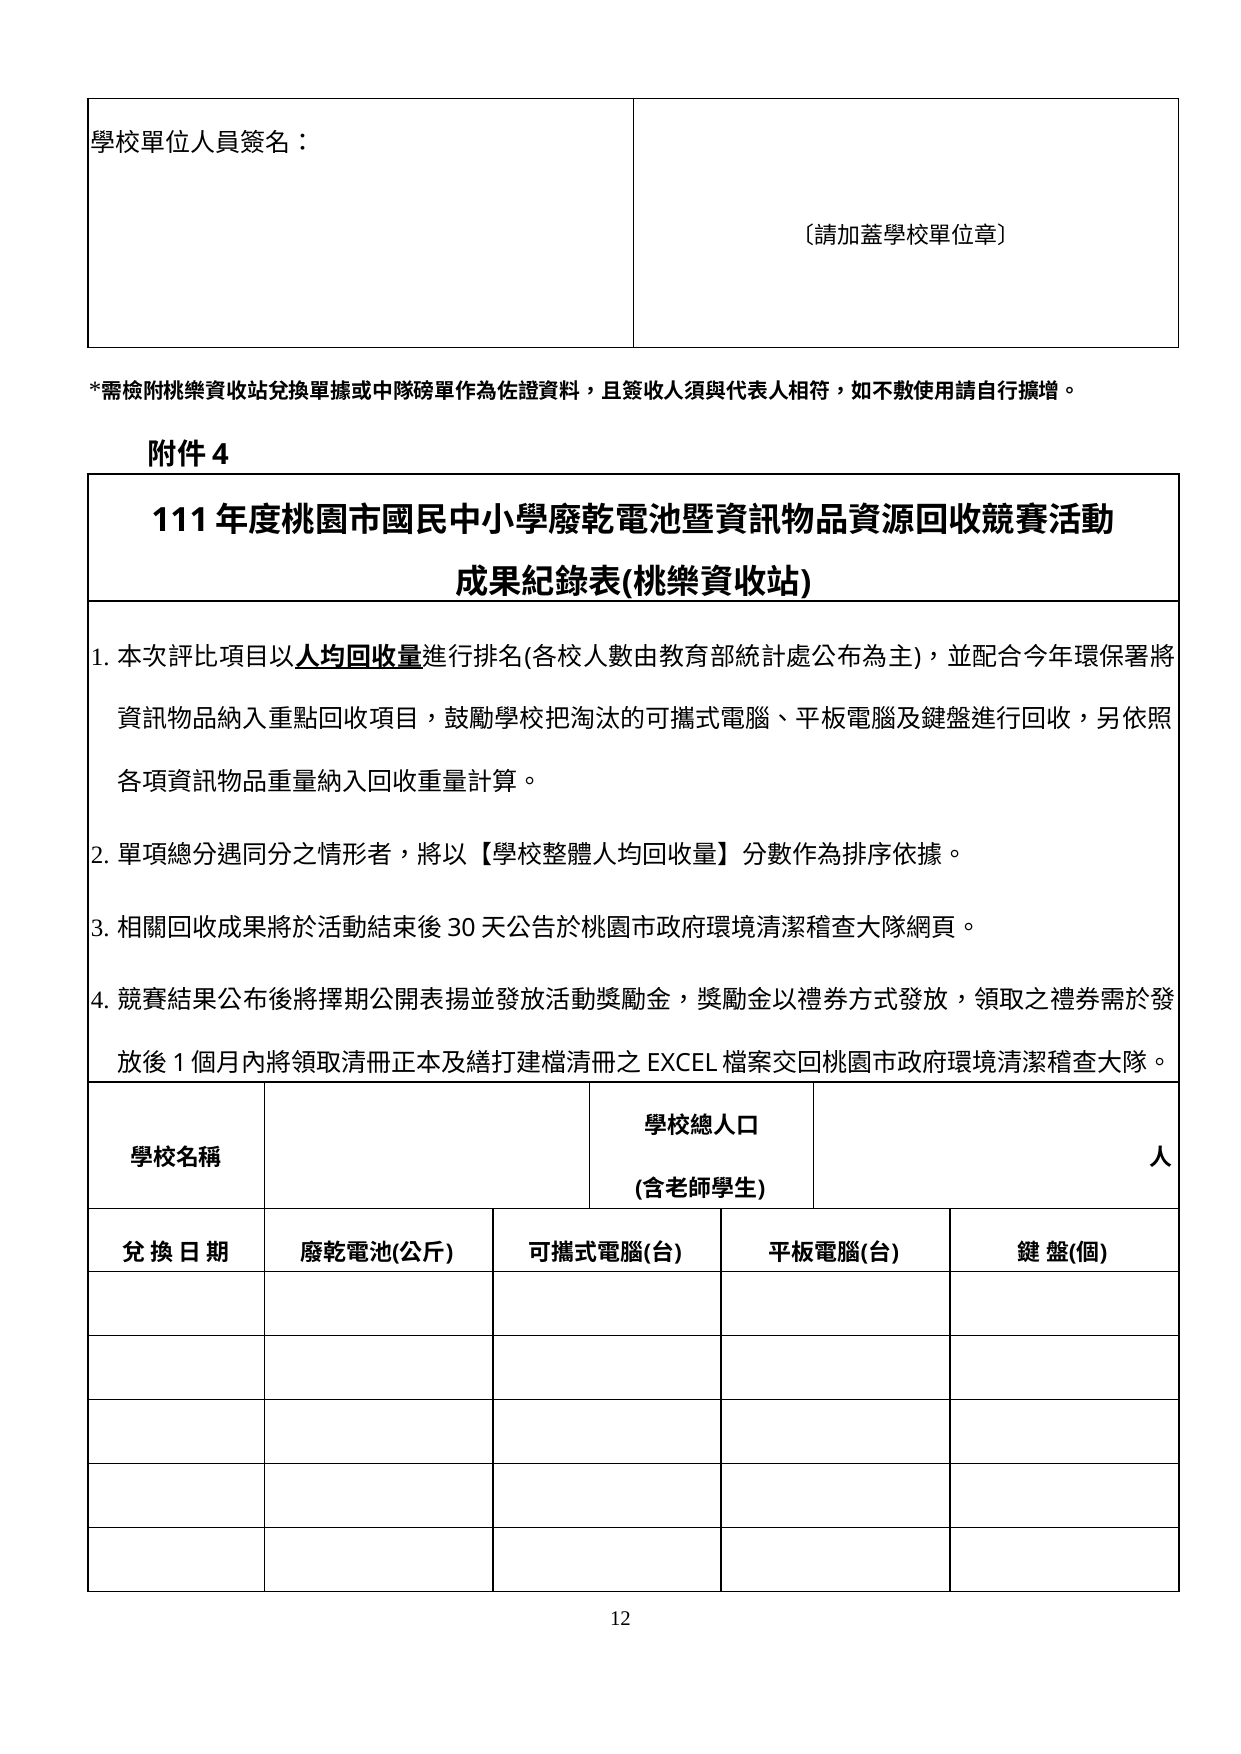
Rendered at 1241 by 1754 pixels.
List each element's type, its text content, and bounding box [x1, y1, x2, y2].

table_cell [494, 1336, 720, 1399]
table_cell [722, 1336, 949, 1399]
table_cell 廢乾電池(公斤) [265, 1209, 492, 1271]
table_cell [265, 1464, 492, 1527]
table_cell [494, 1272, 720, 1335]
table_cell [722, 1272, 949, 1335]
table_cell 鍵 盤(個) [951, 1209, 1178, 1271]
table_cell [722, 1400, 949, 1463]
table_cell 學校名稱 [89, 1083, 264, 1207]
table_cell 兌 換 日 期 [89, 1209, 264, 1271]
table_cell 學校總人口 (含老師學生) [590, 1083, 813, 1207]
table_cell 人 [814, 1083, 1178, 1207]
table_cell [265, 1400, 492, 1463]
table_cell [89, 1400, 264, 1463]
table_cell [951, 1272, 1178, 1335]
table_cell [951, 1464, 1178, 1527]
table_cell 學校單位人員簽名： [89, 99, 633, 347]
table_cell [265, 1336, 492, 1399]
table_cell [89, 1464, 264, 1527]
table_cell 平板電腦(台) [722, 1209, 949, 1271]
table_cell 可攜式電腦(台) [494, 1209, 720, 1271]
table_cell [722, 1528, 949, 1591]
table_header 111年度桃園市國民中小學廢乾電池暨資訊物品資源回收競賽活動 成果紀錄表(桃樂資收站) [89, 475, 1178, 600]
text *需檢附桃樂資收站兌換單據或中隊磅單作為佐證資料，且簽收人須與代表人相符，如不敷使用請自行擴增。 [89, 348, 1092, 411]
table_cell [494, 1464, 720, 1527]
table_cell [494, 1400, 720, 1463]
table_cell [89, 1336, 264, 1399]
table_cell [951, 1528, 1178, 1591]
table_cell [494, 1528, 720, 1591]
table_cell 〔請加蓋學校單位章〕 [634, 99, 1178, 347]
table_cell [265, 1272, 492, 1335]
table_cell [951, 1336, 1178, 1399]
table_cell [722, 1464, 949, 1527]
table_cell [265, 1528, 492, 1591]
table_cell [89, 1272, 264, 1335]
table_cell [89, 1528, 264, 1591]
table_cell [265, 1083, 589, 1207]
text 附件4 [148, 411, 1092, 473]
table_cell [951, 1400, 1178, 1463]
table_cell 本次評比項目以人均回收量進行排名(各校人數由教育部統計處公布為主)，並配合今年環保署將資訊物品納入重點回收項目，鼓勵學校把淘汰的可攜式電腦、平板電腦及鍵盤進行回收，另依照各項資訊物品重量納入回收重量計算。 單項總分遇同分之情形者，將以【學校整體人均回收量】分數作為排序依據。 相關回收成果將於活動結束後30天公告於桃園市政府環境清潔稽查大隊網頁。 競賽結果公布後將擇期公開表揚並發放活動獎勵金，獎勵金以禮券方式發放，領取之禮券需於發放後1個月內將領取清冊正本及繕打建檔清冊之EXCEL檔案交回桃園市政府環境清潔稽查大隊。 [89, 602, 1178, 1081]
